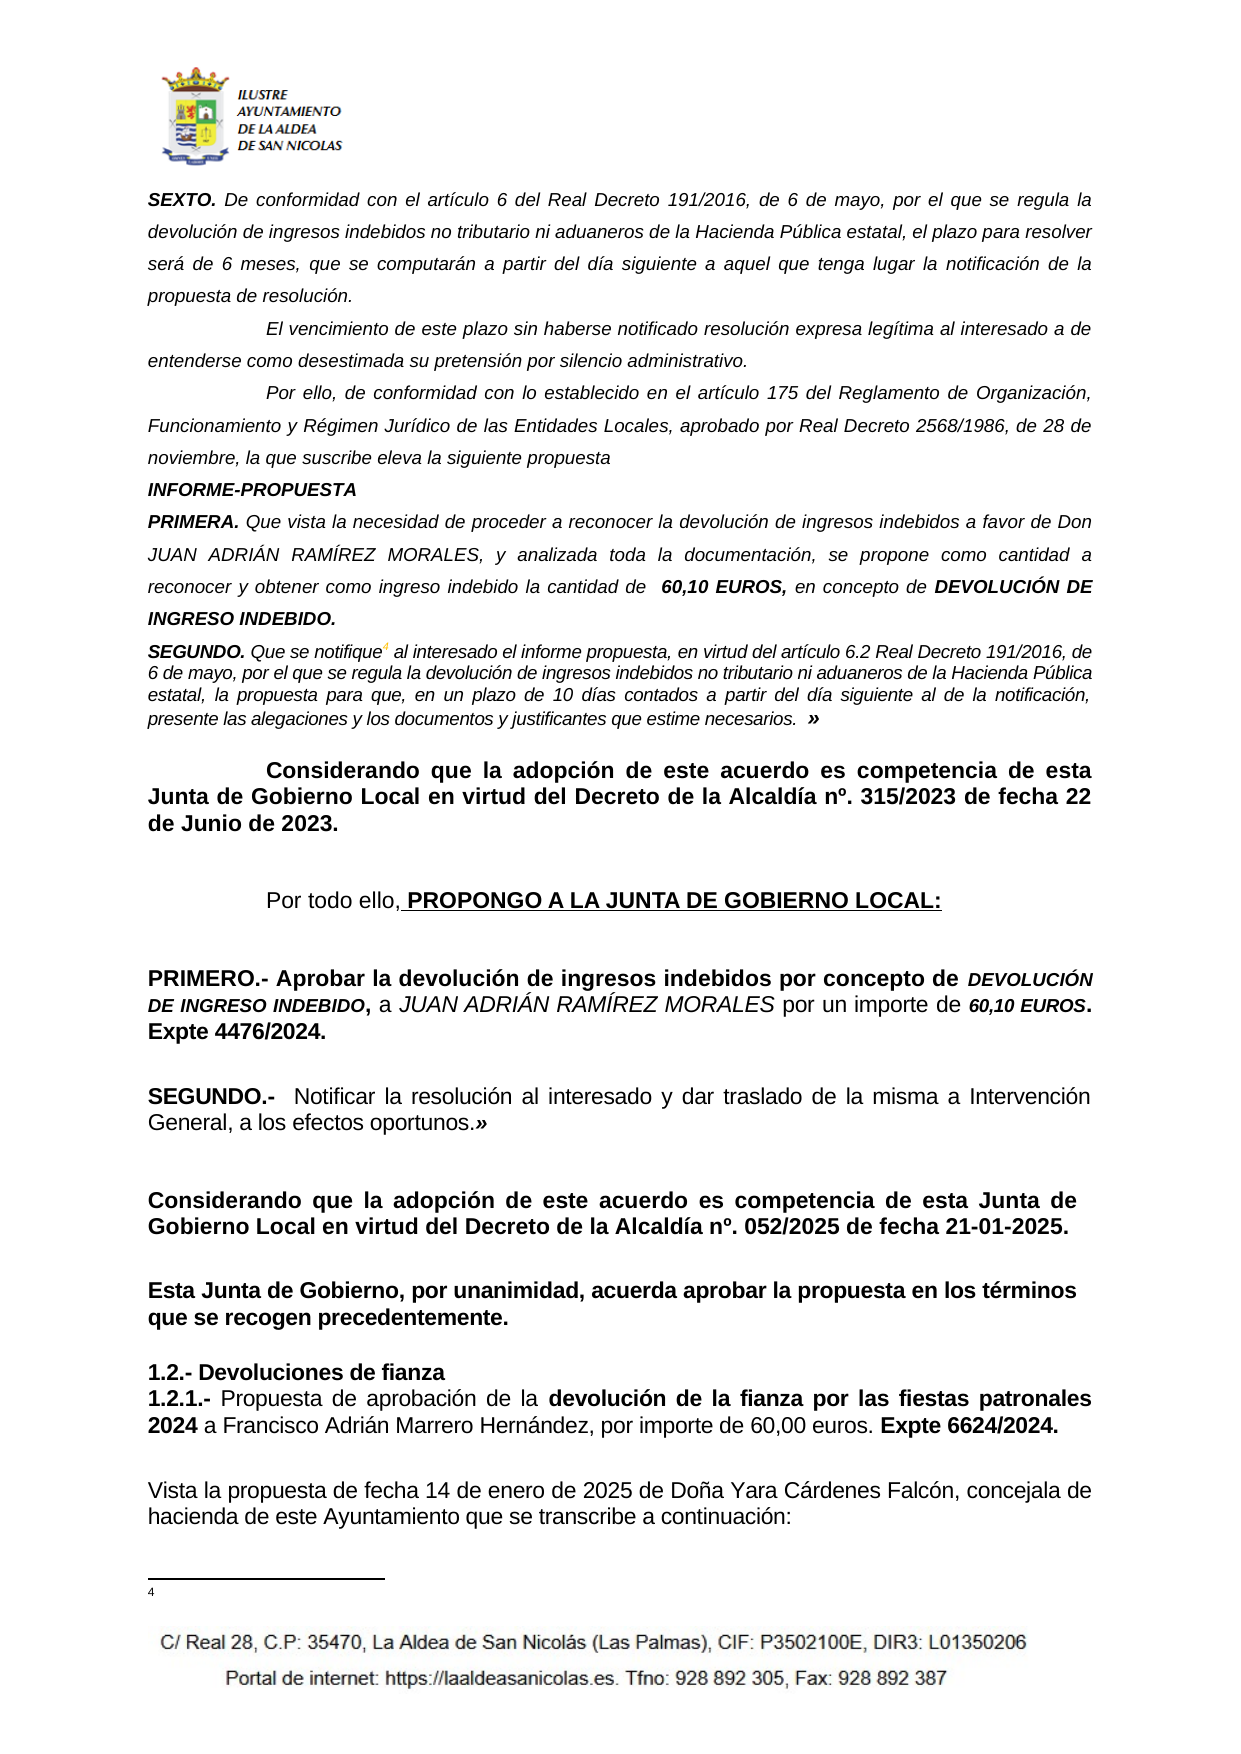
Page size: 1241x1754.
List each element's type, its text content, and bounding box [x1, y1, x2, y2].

text 1.2.1.- Propuesta de aprobación de la devolución de la fianza por las fiestas patronales 2024 a Francisco Adrián Marrero Hernández, por importe de 60,00 euros. Expte 6624/2024. [148, 1385, 1093, 1438]
picture [148, 59, 358, 173]
text Por ello, de conformidad con lo establecido en el artículo 175 del Reglamento de Organización, Funcionamiento y Régimen Jurídico de las Entidades Locales, aprobado por Real Decreto 2568/1986, de 28 de noviembre, la que suscribe eleva la siguiente propuesta [148, 382, 1093, 468]
text Vista la propuesta de fecha 14 de enero de 2025 de Doña Yara Cárdenes Falcón, concejala de hacienda de este Ayuntamiento que se transcribe a continuación: [148, 1477, 1093, 1529]
text SEXTO. De conformidad con el artículo 6 del Real Decreto 191/2016, de 6 de mayo, por el que se regula la devolución de ingresos indebidos no tributario ni aduaneros de la Hacienda Pública estatal, el plazo para resolver será de 6 meses, que se computarán a partir del día siguiente a aquel que tenga lugar la notificación de la propuesta de resolución. [148, 188, 1093, 307]
text Por todo ello, PROPONGO A LA JUNTA DE GOBIERNO LOCAL: [148, 887, 1078, 913]
text SEGUNDO. Que se notifique al interesado el informe propuesta, en virtud del artículo 6.2 Real Decreto 191/2016, de 6 de mayo, por el que se regula la devolución de ingresos indebidos no tributario ni aduaneros de la Hacienda Pública estatal, la propuesta para que, en un plazo de 10 días contados a partir del día siguiente al de la notificación, presente las alegaciones y los documentos y justificantes que estime necesarios. » [148, 641, 1093, 730]
text PRIMERA. Que vista la necesidad de proceder a reconocer la devolución de ingresos indebidos a favor de Don JUAN ADRIÁN RAMÍREZ MORALES, y analizada toda la documentación, se propone como cantidad a reconocer y obtener como ingreso indebido la cantidad de 60,10 EUROS, en concepto de DEVOLUCIÓN DE INGRESO INDEBIDO. [148, 511, 1093, 630]
text 1.2.- Devoluciones de fianza [148, 1359, 1093, 1385]
text INFORME-PROPUESTA [148, 479, 1093, 501]
text Considerando que la adopción de este acuerdo es competencia de esta Junta de Gobierno Local en virtud del Decreto de la Alcaldía nº. 315/2023 de fecha 22 de Junio de 2023. [148, 757, 1093, 836]
picture [148, 1626, 1034, 1694]
text Considerando que la adopción de este acuerdo es competencia de esta Junta de Gobierno Local en virtud del Decreto de la Alcaldía nº. 052/2025 de fecha 21-01-2025. [148, 1187, 1078, 1239]
text PRIMERO.- Aprobar la devolución de ingresos indebidos por concepto de DEVOLUCIÓN DE INGRESO INDEBIDO, a JUAN ADRIÁN RAMÍREZ MORALES por un importe de 60,10 EUROS. Expte 4476/2024. [148, 965, 1093, 1044]
text Esta Junta de Gobierno, por unanimidad, acuerda aprobar la propuesta en los términos que se recogen precedentemente. [148, 1277, 1078, 1330]
text SEGUNDO.- Notificar la resolución al interesado y dar traslado de la misma a Intervención General, a los efectos oportunos.» [148, 1083, 1093, 1136]
text El vencimiento de este plazo sin haberse notificado resolución expresa legítima al interesado a de entenderse como desestimada su pretensión por silencio administrativo. [148, 318, 1093, 371]
